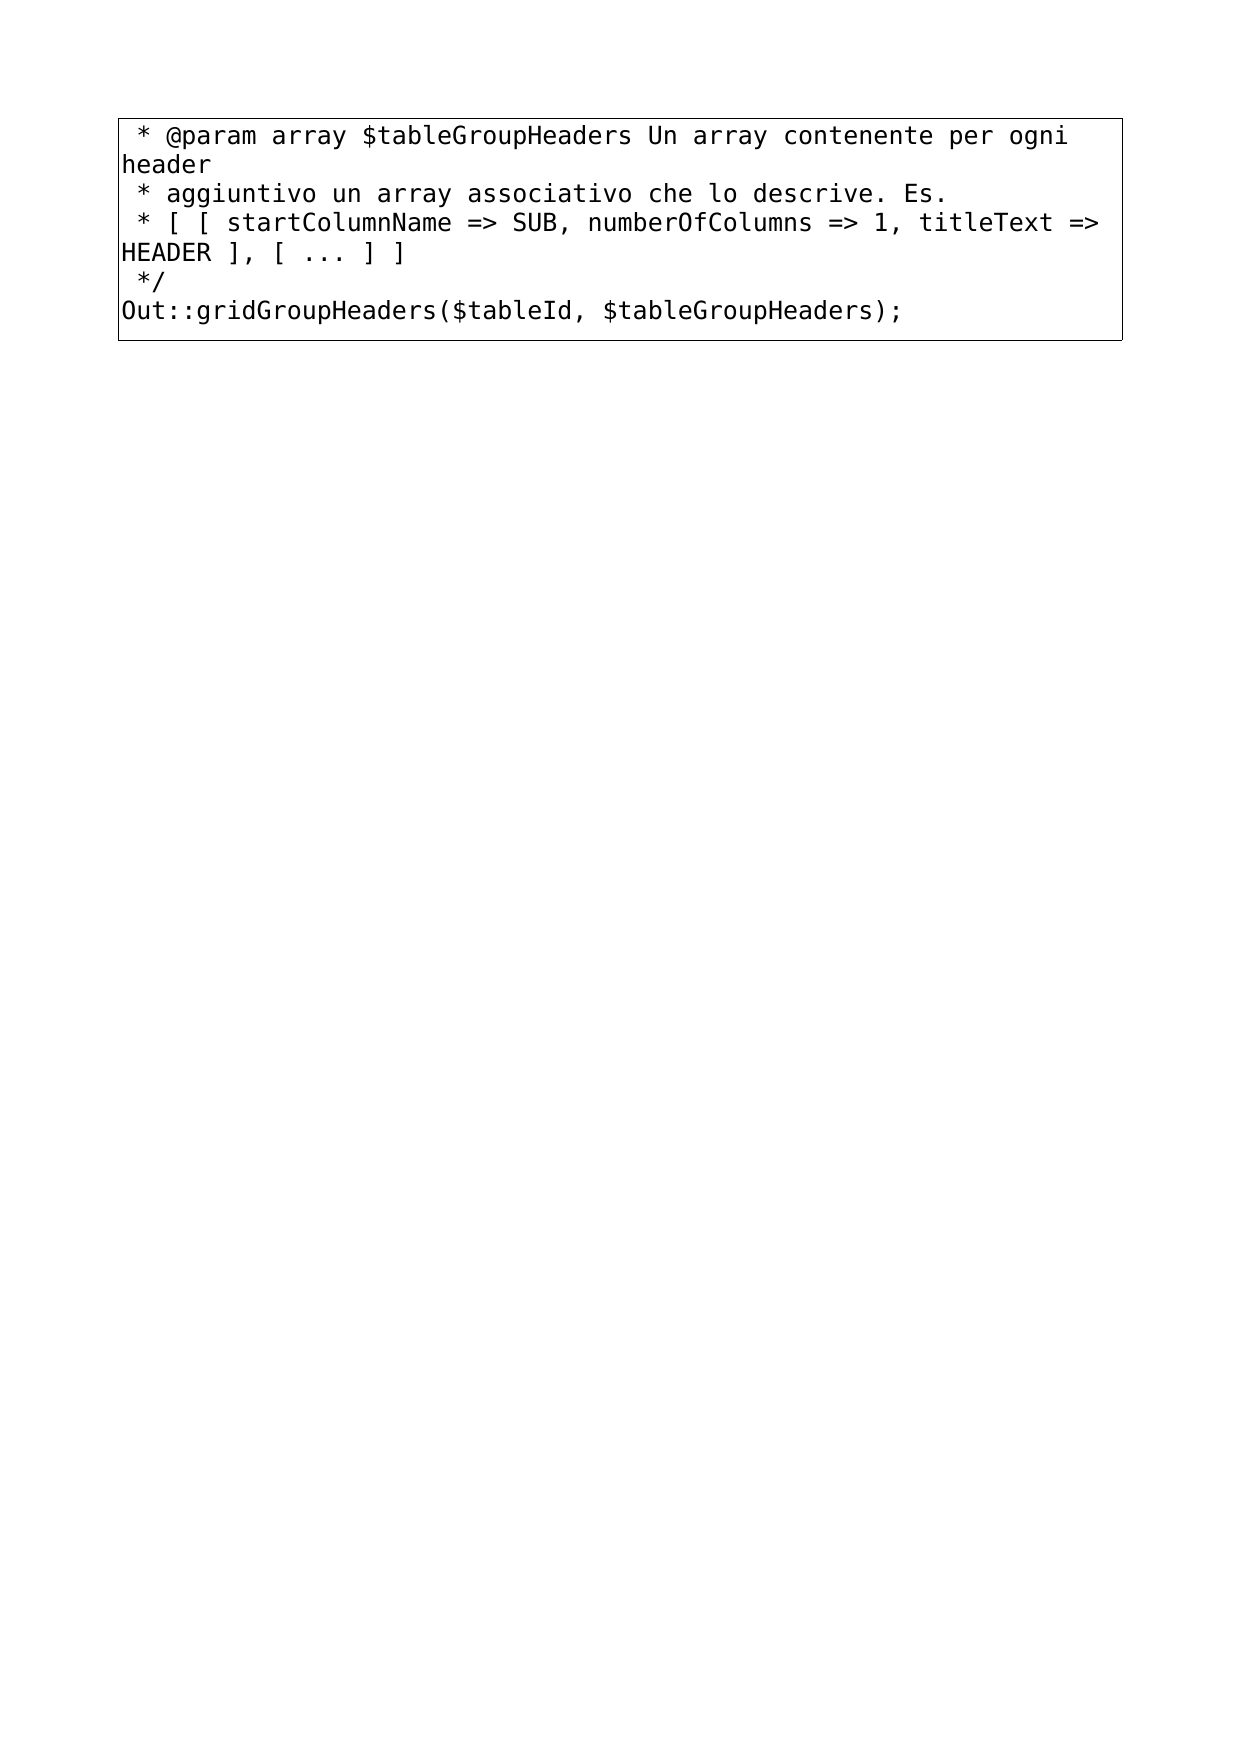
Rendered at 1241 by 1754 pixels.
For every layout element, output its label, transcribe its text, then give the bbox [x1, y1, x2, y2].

table_header * @param array $tableGroupHeaders Un array contenente per ogni header * aggiuntivo un array associativo che lo descrive. Es. * [ [ startColumnName => SUB, numberOfColumns => 1, titleText => HEADER ], [ ... ] ] */ Out::gridGroupHeaders($tableId, $tableGroupHeaders); [119, 119, 1122, 340]
